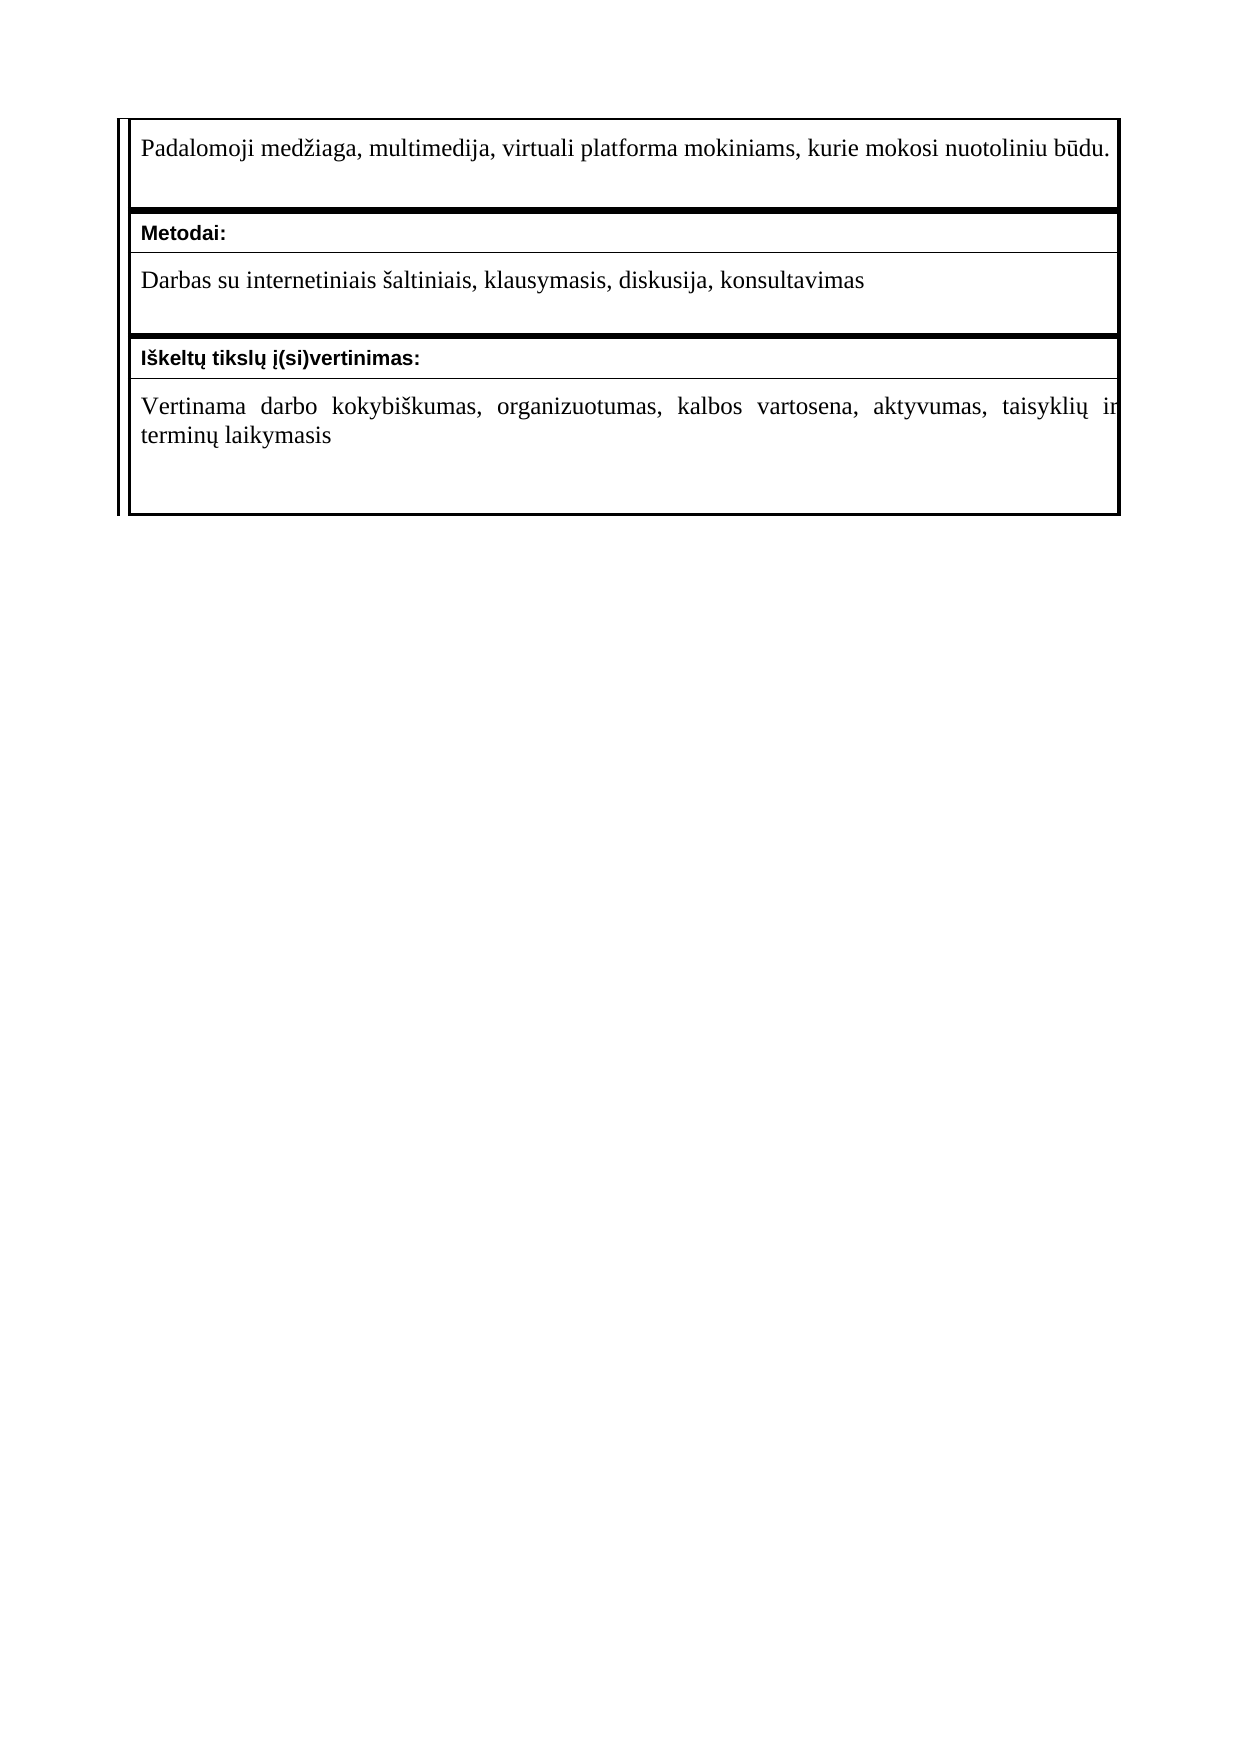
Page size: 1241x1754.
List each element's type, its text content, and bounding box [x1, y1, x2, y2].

table_cell Padalomoji medžiaga, multimedija, virtuali platforma mokiniams, kurie mokosi nuotoliniu būdu. [131, 120, 1117, 207]
table_cell Darbas su internetiniais šaltiniais, klausymasis, diskusija, konsultavimas [131, 253, 1117, 333]
table_header Metodai: [131, 214, 1117, 252]
table_cell Vertinama darbo kokybiškumas, organizuotumas, kalbos vartosena, aktyvumas, taisyklių ir terminų laikymasis [131, 379, 1117, 513]
table_header Iškeltų tikslų į(si)vertinimas: [131, 339, 1117, 377]
